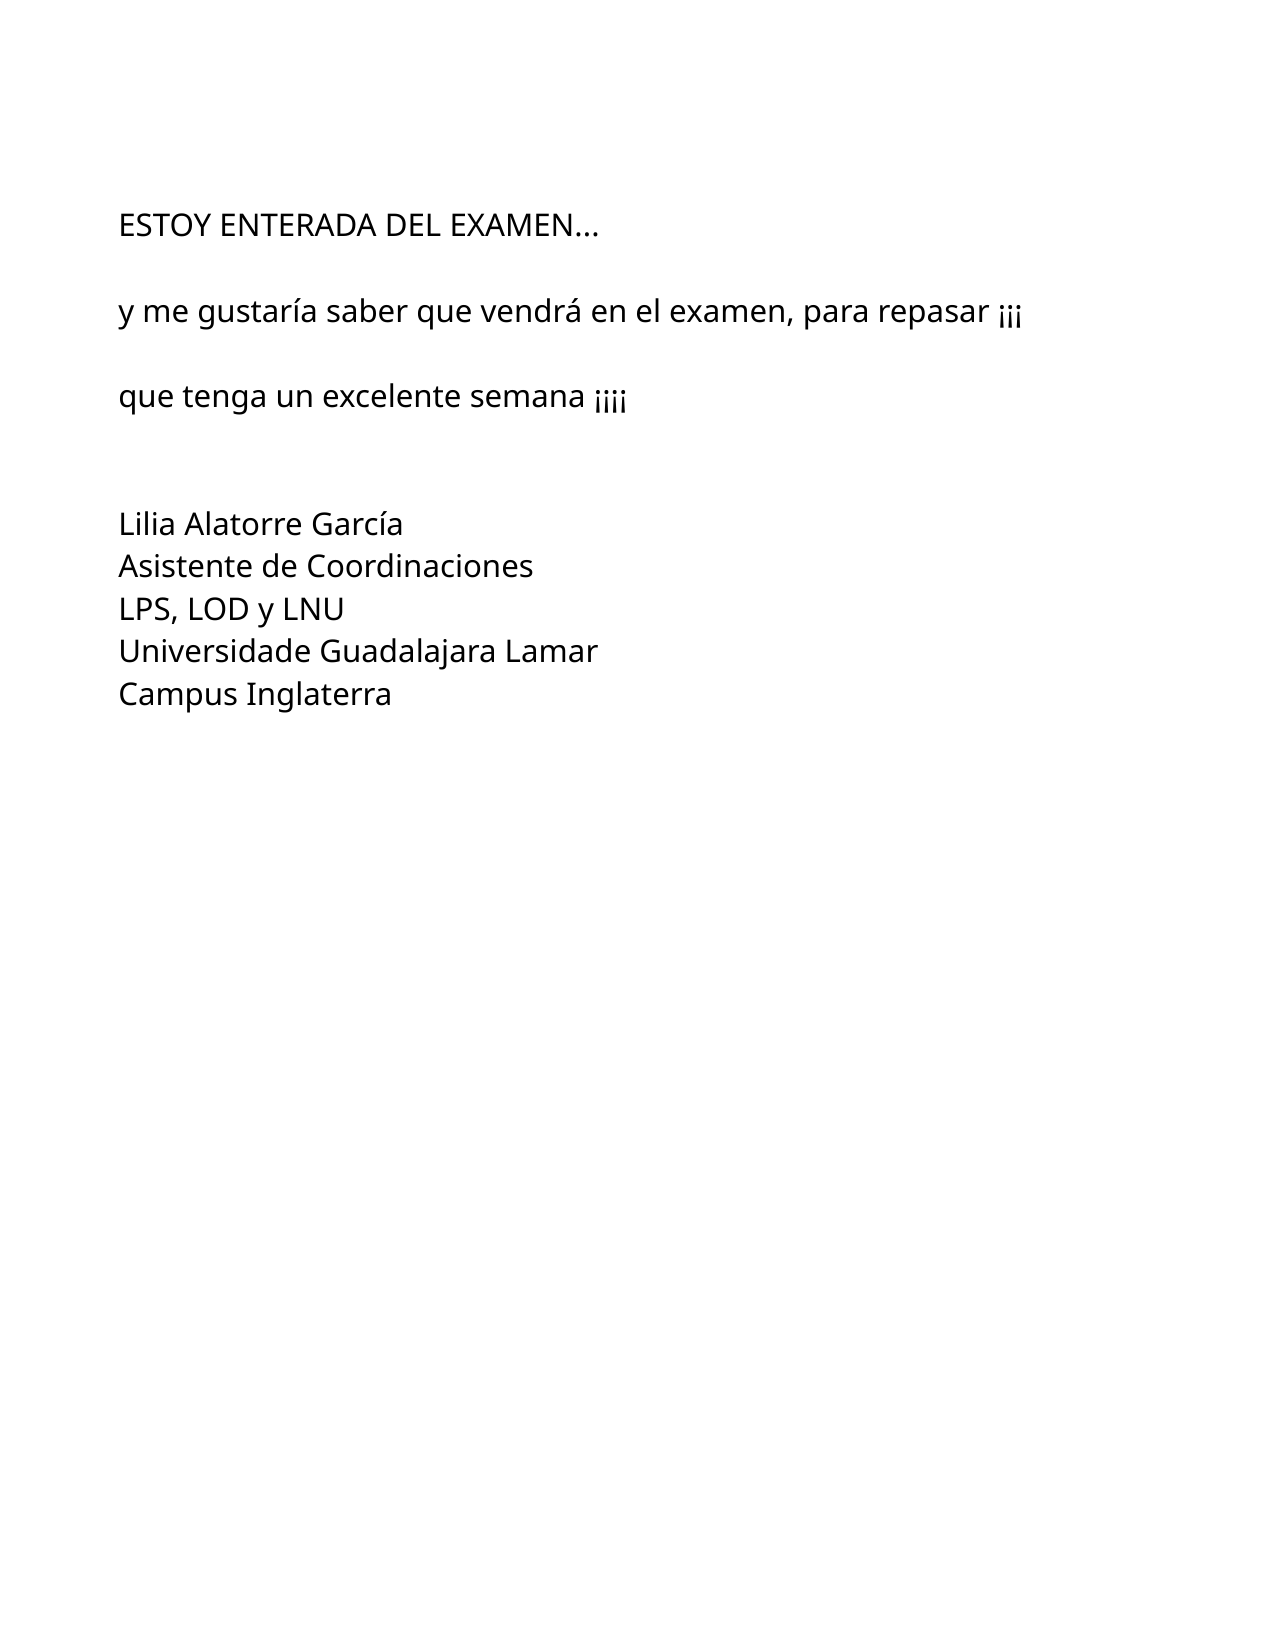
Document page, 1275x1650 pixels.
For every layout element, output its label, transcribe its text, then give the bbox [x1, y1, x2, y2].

text Lilia Alatorre García [118, 502, 1157, 544]
text Universidade Guadalajara Lamar [118, 629, 1157, 672]
text Campus Inglaterra [118, 672, 1157, 714]
text ESTOY ENTERADA DEL EXAMEN... [118, 203, 1157, 246]
text Asistente de Coordinaciones [118, 544, 1157, 587]
text que tenga un excelente semana ¡¡¡¡ [118, 374, 1157, 416]
text y me gustaría saber que vendrá en el examen, para repasar ¡¡¡ [118, 288, 1157, 331]
text LPS, LOD y LNU [118, 587, 1157, 629]
